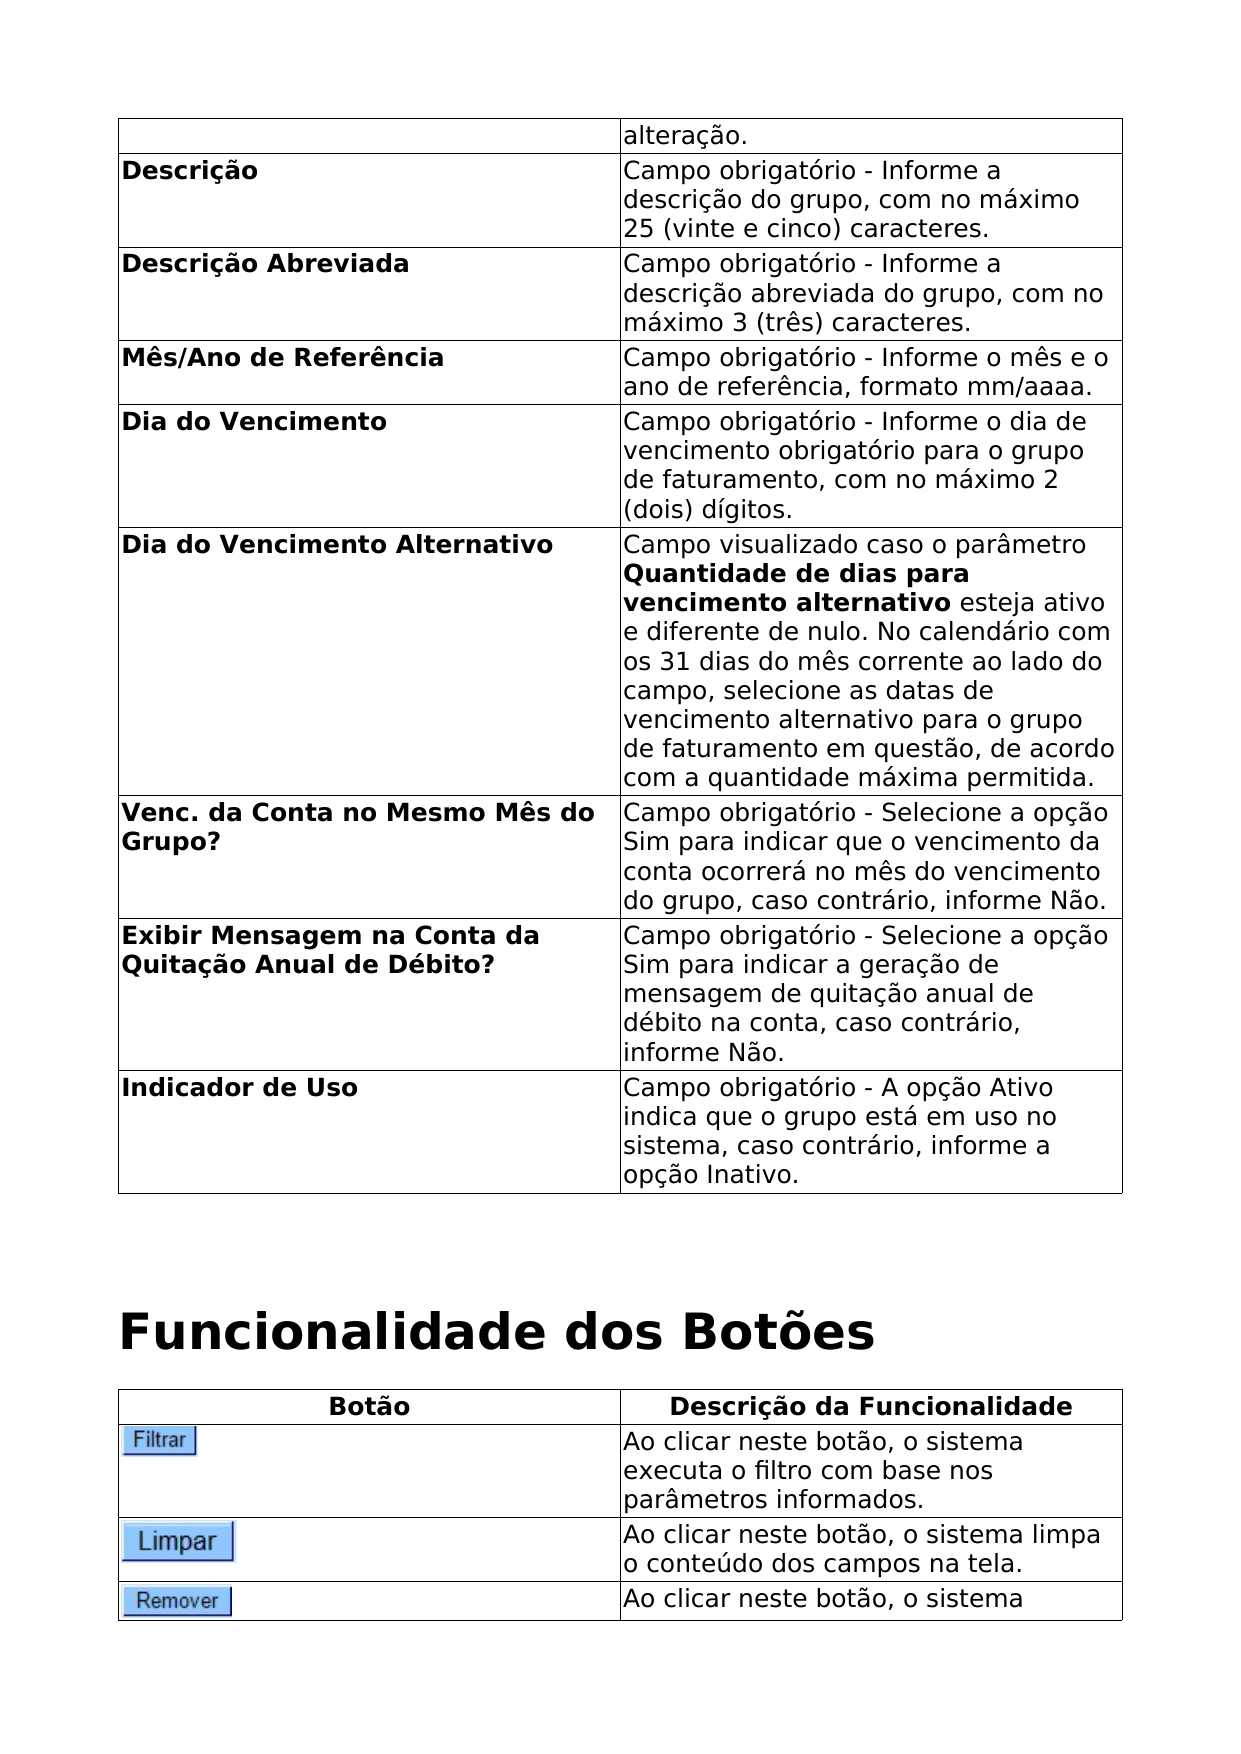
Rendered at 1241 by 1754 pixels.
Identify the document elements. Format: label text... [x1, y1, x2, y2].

table_cell [119, 119, 620, 153]
table_cell Exibir Mensagem na Conta da Quitação Anual de Débito? [119, 919, 620, 1070]
table_cell Descrição Abreviada [119, 248, 620, 340]
table_cell Ao clicar neste botão, o sistema limpa o conteúdo dos campos na tela. [621, 1518, 1122, 1581]
table_cell [119, 1425, 620, 1517]
table_cell Dia do Vencimento [119, 405, 620, 527]
table_cell Campo obrigatório - Informe a descrição do grupo, com no máximo 25 (vinte e cinco) caracteres. [621, 154, 1122, 247]
table_cell Campo obrigatório - Informe o dia de vencimento obrigatório para o grupo de faturamento, com no máximo 2 (dois) dígitos. [621, 405, 1122, 527]
table_header Descrição da Funcionalidade [621, 1390, 1122, 1424]
table_cell [119, 1518, 620, 1581]
table_cell Indicador de Uso [119, 1071, 620, 1192]
table_cell Campo visualizado caso o parâmetro Quantidade de dias para vencimento alternativo esteja ativo e diferente de nulo. No calendário com os 31 dias do mês corrente ao lado do campo, selecione as datas de vencimento alternativo para o grupo de faturamento em questão, de acordo com a quantidade máxima permitida. [621, 528, 1122, 795]
table_header Botão [119, 1390, 620, 1424]
picture [121, 1426, 198, 1457]
table_cell Campo obrigatório - Informe a descrição abreviada do grupo, com no máximo 3 (três) caracteres. [621, 248, 1122, 340]
table_cell Campo obrigatório - A opção Ativo indica que o grupo está em uso no sistema, caso contrário, informe a opção Inativo. [621, 1071, 1122, 1192]
picture [121, 1520, 237, 1563]
table_cell alteração. [621, 119, 1122, 153]
table_cell Descrição [119, 154, 620, 247]
table_cell Dia do Vencimento Alternativo [119, 528, 620, 795]
subtitle Funcionalidade dos Botões [118, 1303, 1122, 1361]
table_cell Ao clicar neste botão, o sistema executa o filtro com base nos parâmetros informados. [621, 1425, 1122, 1517]
table_cell [119, 1582, 620, 1620]
table_cell Venc. da Conta no Mesmo Mês do Grupo? [119, 796, 620, 918]
picture [121, 1584, 232, 1618]
table_cell Campo obrigatório - Selecione a opção Sim para indicar a geração de mensagem de quitação anual de débito na conta, caso contrário, informe Não. [621, 919, 1122, 1070]
table_cell Ao clicar neste botão, o sistema [621, 1582, 1122, 1620]
table_cell Campo obrigatório - Selecione a opção Sim para indicar que o vencimento da conta ocorrerá no mês do vencimento do grupo, caso contrário, informe Não. [621, 796, 1122, 918]
table_cell Mês/Ano de Referência [119, 341, 620, 404]
table_cell Campo obrigatório - Informe o mês e o ano de referência, formato mm/aaaa. [621, 341, 1122, 404]
